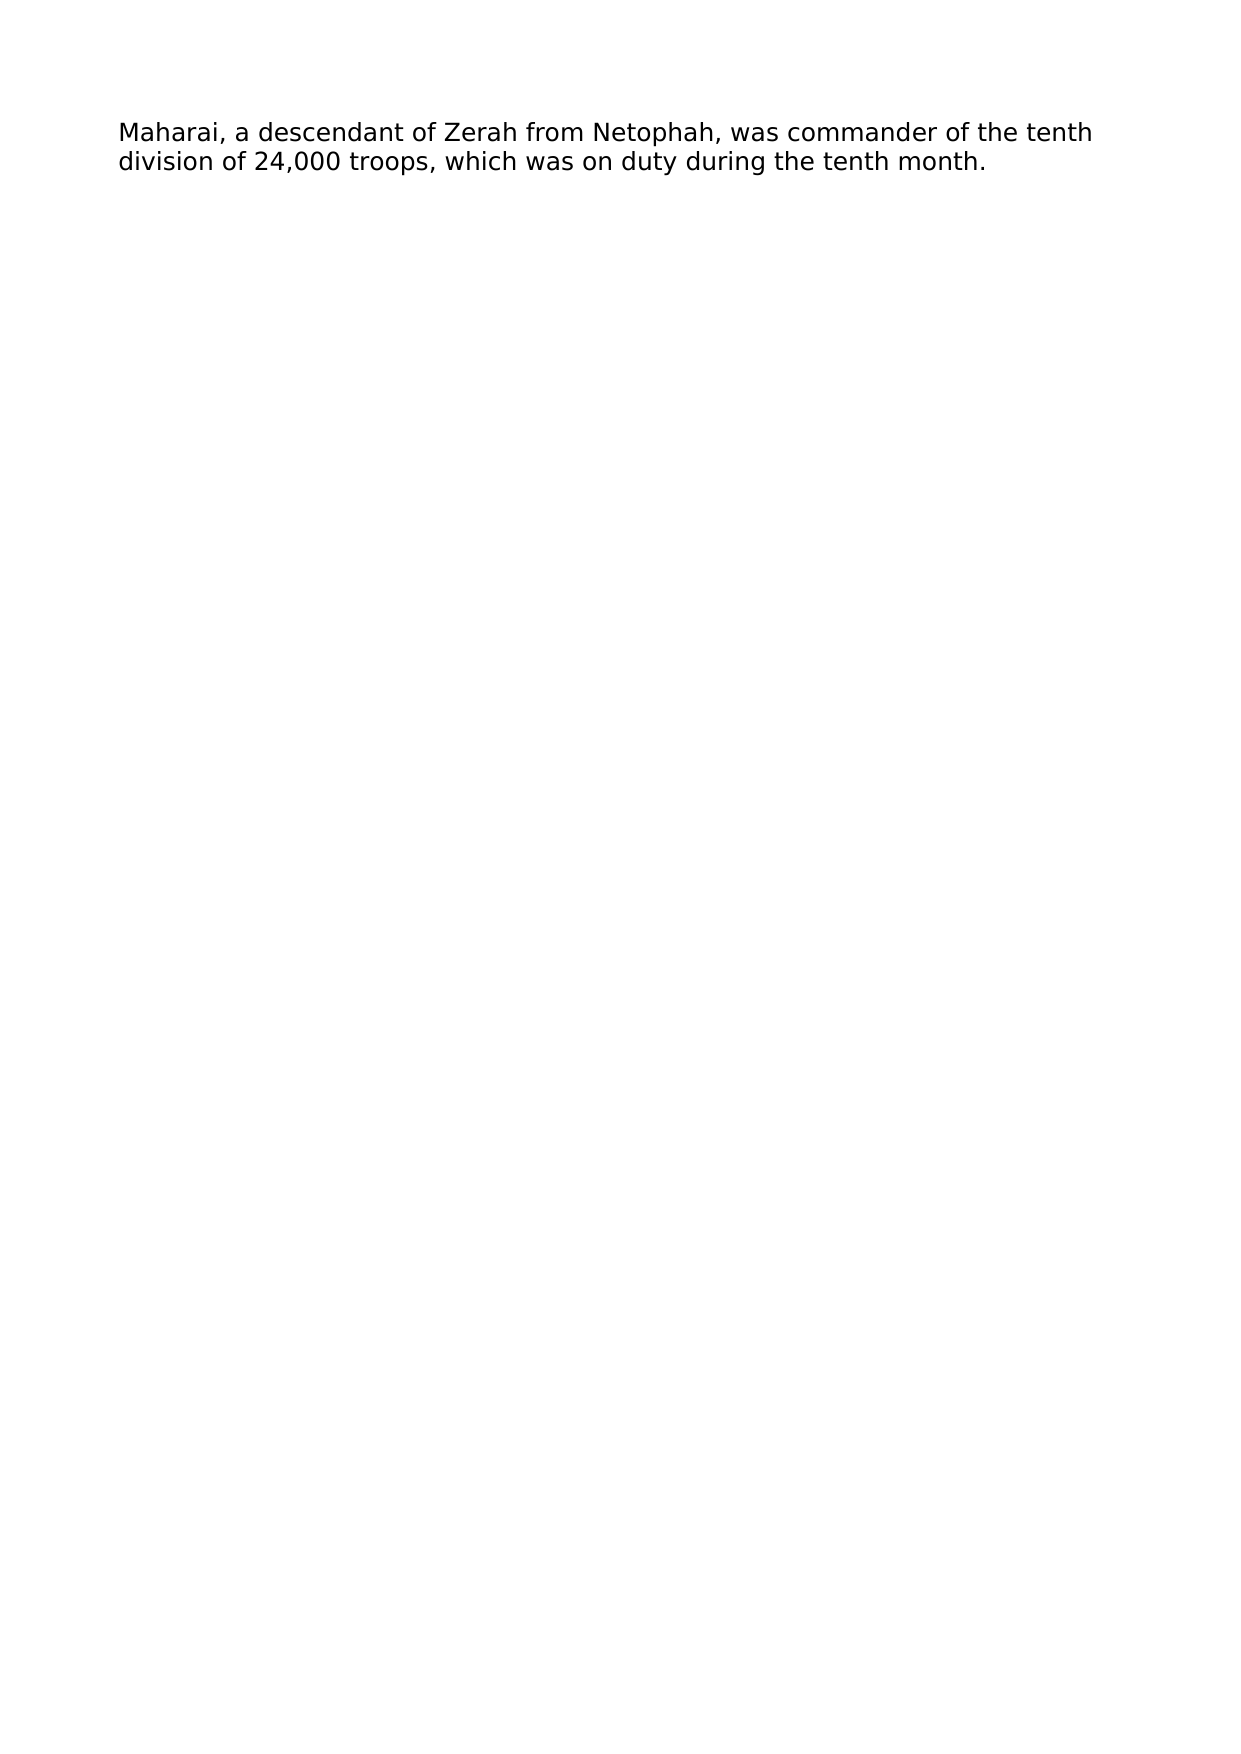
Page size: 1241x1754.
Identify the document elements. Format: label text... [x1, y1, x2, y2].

text Maharai, a descendant of Zerah from Netophah, was commander of the tenth division of 24,000 troops, which was on duty during the tenth month. [118, 118, 1122, 176]
